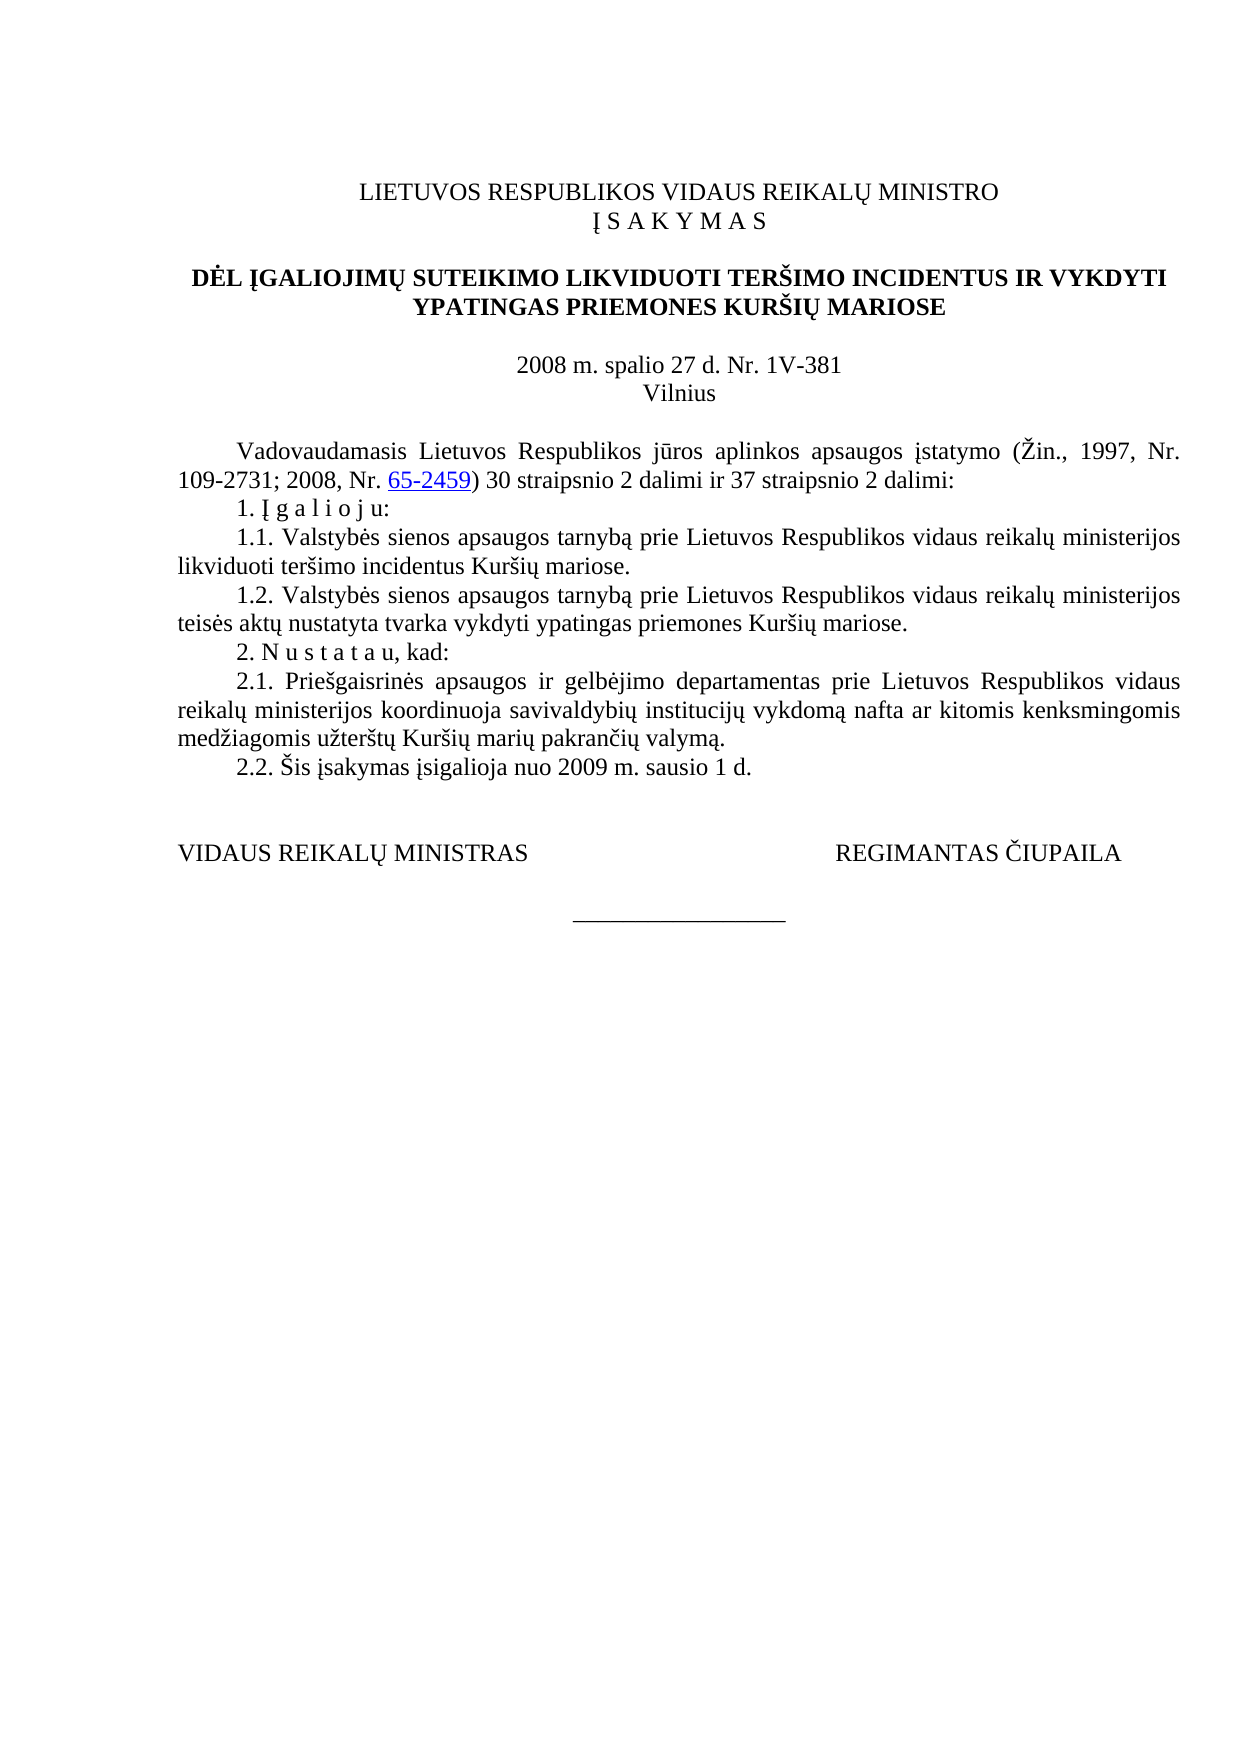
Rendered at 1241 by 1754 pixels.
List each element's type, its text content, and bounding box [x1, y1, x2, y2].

text 1. Įgalioju: [177, 493, 1181, 522]
text 1.1. Valstybės sienos apsaugos tarnybą prie Lietuvos Respublikos vidaus reikalų ministerijos likviduoti teršimo incidentus Kuršių mariose. [177, 522, 1181, 580]
text _________________ [177, 896, 1181, 925]
text 2008 m. spalio 27 d. Nr. 1V-381 [177, 350, 1181, 378]
text VIDAUS REIKALŲ MINISTRAS REGIMANTAS ČIUPAILA [177, 838, 1181, 867]
text Vilnius [177, 378, 1181, 407]
text LIETUVOS RESPUBLIKOS VIDAUS REIKALŲ MINISTRO [177, 177, 1181, 206]
text 2.1. Priešgaisrinės apsaugos ir gelbėjimo departamentas prie Lietuvos Respublikos vidaus reikalų ministerijos koordinuoja savivaldybių institucijų vykdomą nafta ar kitomis kenksmingomis medžiagomis užterštų Kuršių marių pakrančių valymą. [177, 666, 1181, 752]
text 2.2. Šis įsakymas įsigalioja nuo 2009 m. sausio 1 d. [177, 752, 1181, 781]
text 1.2. Valstybės sienos apsaugos tarnybą prie Lietuvos Respublikos vidaus reikalų ministerijos teisės aktų nustatyta tvarka vykdyti ypatingas priemones Kuršių mariose. [177, 580, 1181, 637]
text ĮSAKYMAS [177, 206, 1181, 235]
text DĖL ĮGALIOJIMŲ SUTEIKIMO LIKVIDUOTI TERŠIMO INCIDENTUS IR VYKDYTI YPATINGAS PRIEMONES KURŠIŲ MARIOSE [177, 263, 1181, 321]
text Vadovaudamasis Lietuvos Respublikos jūros aplinkos apsaugos įstatymo (Žin., 1997, Nr. 109-2731; 2008, Nr. 65-2459) 30 straipsnio 2 dalimi ir 37 straipsnio 2 dalimi: [177, 436, 1181, 493]
text 2. Nustatau, kad: [177, 637, 1181, 666]
